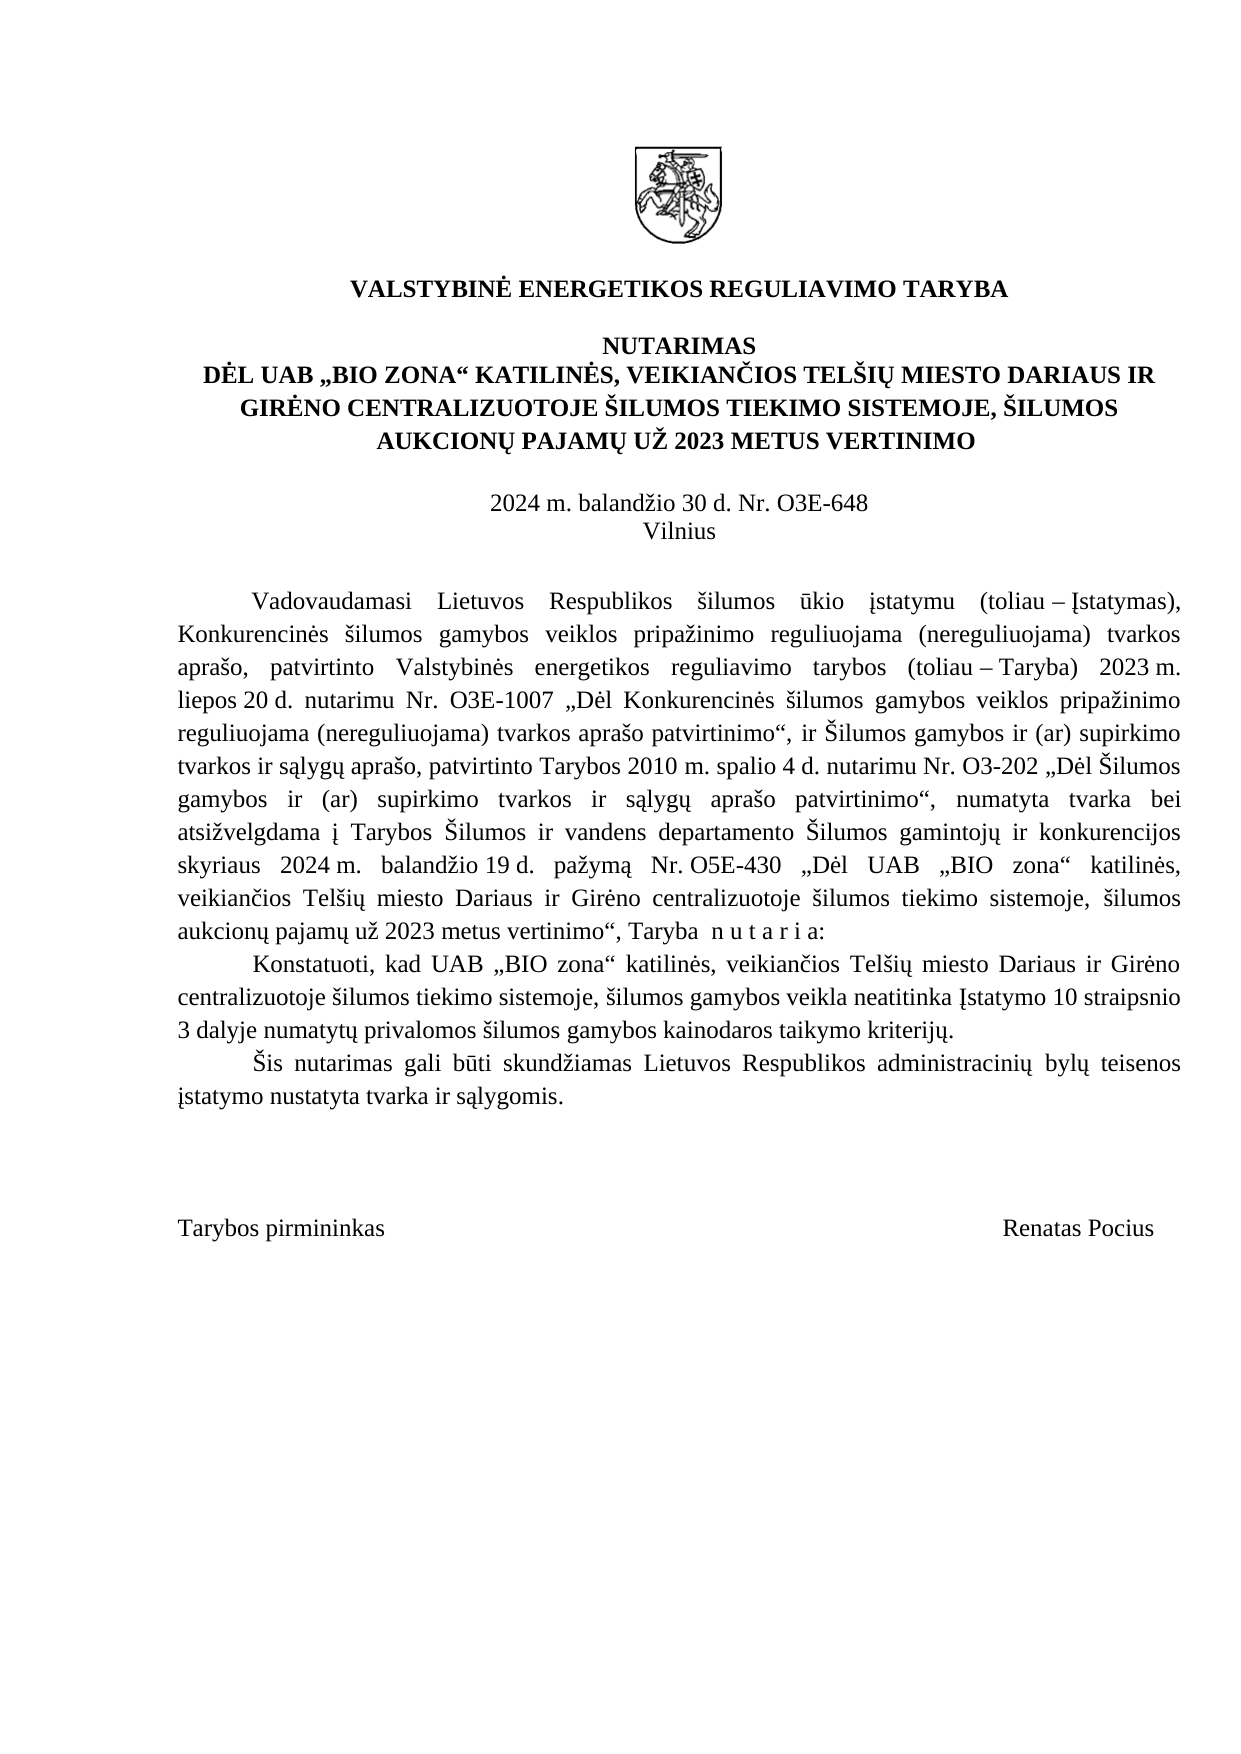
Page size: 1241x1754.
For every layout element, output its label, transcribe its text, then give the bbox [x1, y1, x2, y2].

text Tarybos pirmininkas Renatas Pocius [177, 1213, 1181, 1242]
text Vilnius [177, 516, 1181, 545]
text NUTARIMAS [177, 331, 1181, 360]
text 2024 m. balandžio 30 d. Nr. O3E-648 [177, 488, 1181, 516]
text Konstatuoti, kad UAB „BIO zona“ katilinės, veikiančios Telšių miesto Dariaus ir Girėno centralizuotoje šilumos tiekimo sistemoje, šilumos gamybos veikla neatitinka Įstatymo 10 straipsnio 3 dalyje numatytų privalomos šilumos gamybos kainodaros taikymo kriterijų. [177, 949, 1181, 1044]
text Vadovaudamasi Lietuvos Respublikos šilumos ūkio įstatymu (toliau – Įstatymas), Konkurencinės šilumos gamybos veiklos pripažinimo reguliuojama (nereguliuojama) tvarkos aprašo, patvirtinto Valstybinės energetikos reguliavimo tarybos (toliau – Taryba) 2023 m. liepos 20 d. nutarimu Nr. O3E-1007 „Dėl Konkurencinės šilumos gamybos veiklos pripažinimo reguliuojama (nereguliuojama) tvarkos aprašo patvirtinimo“, ir Šilumos gamybos ir (ar) supirkimo tvarkos ir sąlygų aprašo, patvirtinto Tarybos 2010 m. spalio 4 d. nutarimu Nr. O3-202 „Dėl Šilumos gamybos ir (ar) supirkimo tvarkos ir sąlygų aprašo patvirtinimo“, numatyta tvarka bei atsižvelgdama į Tarybos Šilumos ir vandens departamento Šilumos gamintojų ir konkurencijos skyriaus 2024 m. balandžio 19 d. pažymą Nr. O5E-430 „Dėl UAB „BIO zona“ katilinės, veikiančios Telšių miesto Dariaus ir Girėno centralizuotoje šilumos tiekimo sistemoje, šilumos aukcionų pajamų už 2023 metus vertinimo“, Taryba n u t a r i a: [177, 586, 1181, 945]
text Valstybinė energetikos reguliavimo taryba [177, 274, 1181, 302]
text Šis nutarimas gali būti skundžiamas Lietuvos Respublikos administracinių bylų teisenos įstatymo nustatyta tvarka ir sąlygomis. [177, 1048, 1181, 1110]
text dėl UAB „Bio zona“ katilinės, veikiančios Telšių miesto dariaus ir girėno centralizuotoje šilumos tiekimo sistemoje, Šilumos aukcionų pajamų už 2023 metus vertinimo [177, 360, 1181, 455]
